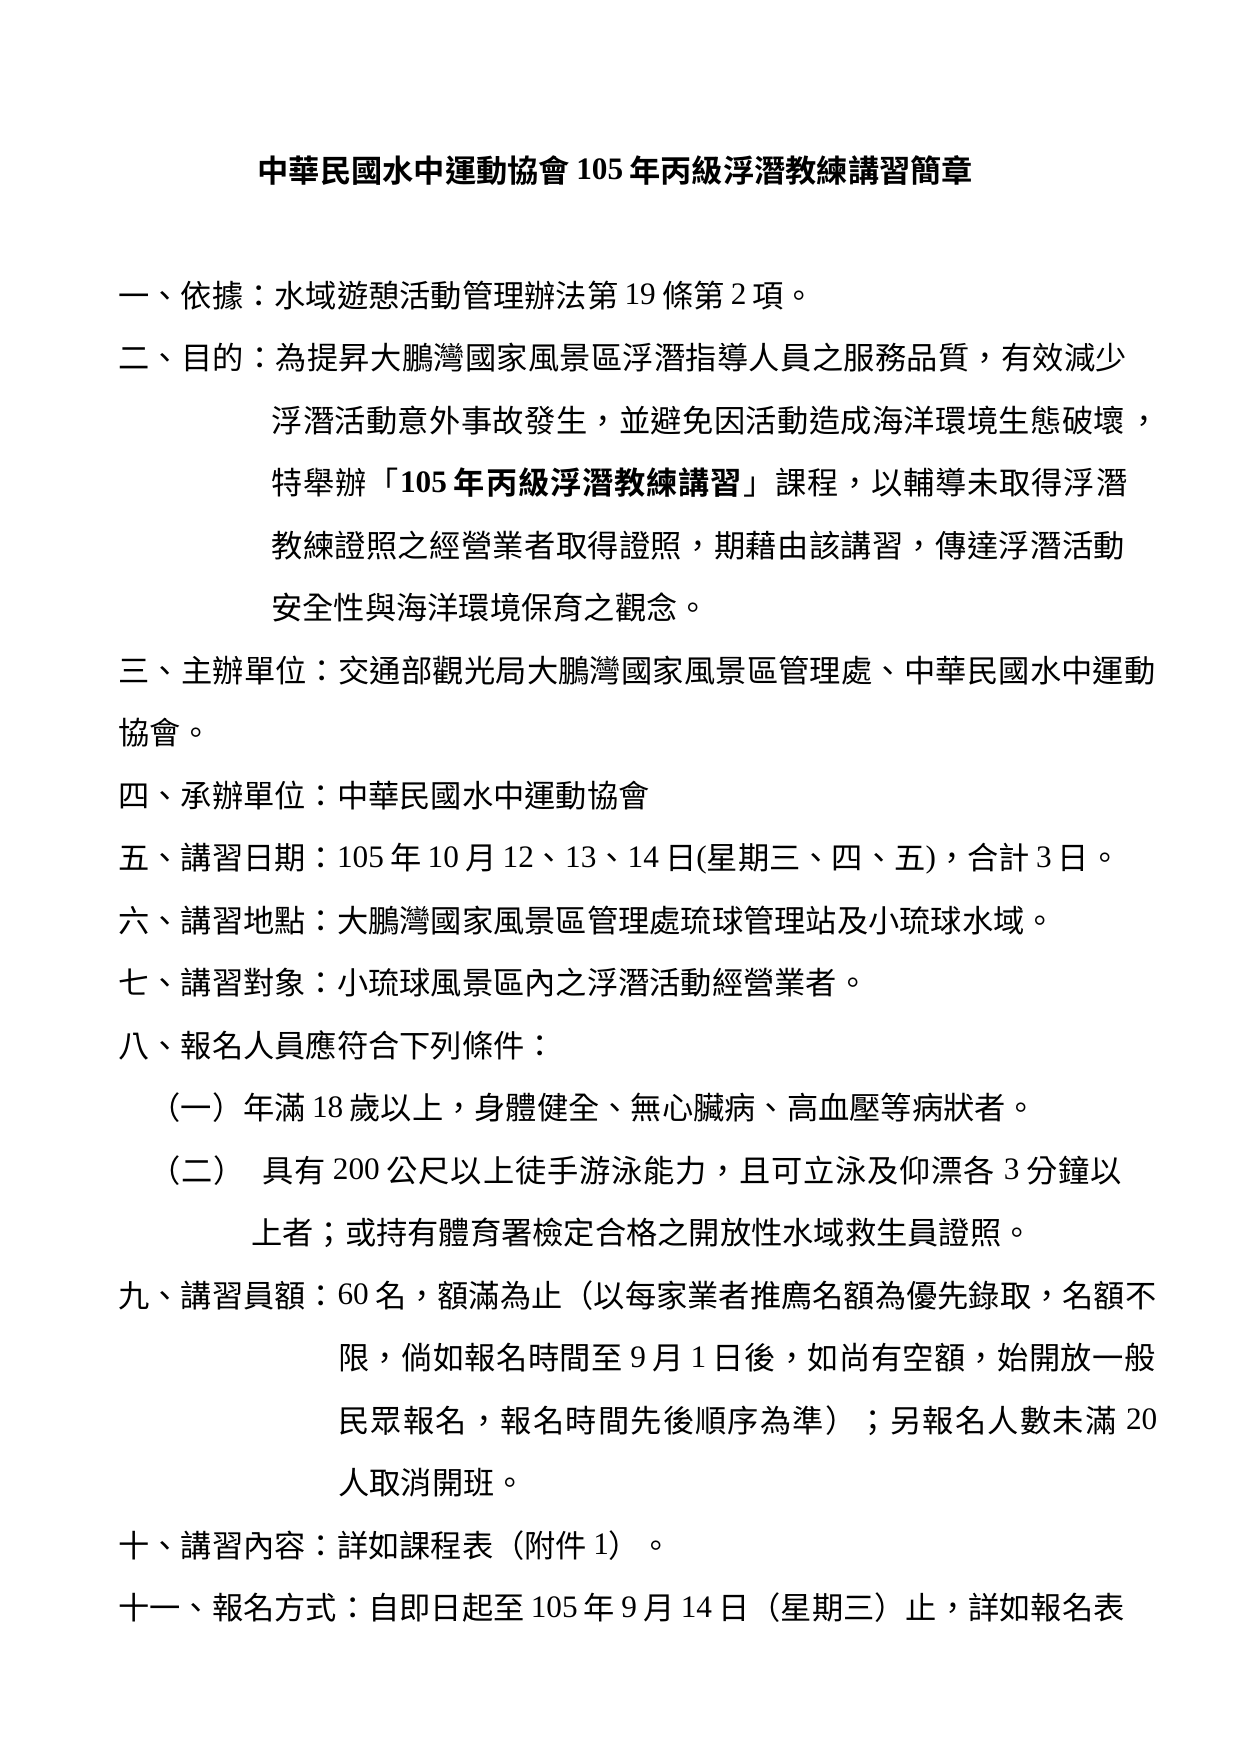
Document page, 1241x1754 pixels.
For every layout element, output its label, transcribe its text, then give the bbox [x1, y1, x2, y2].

text 三、主辦單位：交通部觀光局大鵬灣國家風景區管理處、中華民國水中運動協會。 [118, 627, 1157, 752]
text 中華民國水中運動協會105年丙級浮潛教練講習簡章 [118, 127, 1112, 189]
text 九、講習員額：60名，額滿為止（以每家業者推廌名額為優先錄取，名額不限，倘如報名時間至9月1日後，如尚有空額，始開放一般民眾報名，報名時間先後順序為準）；另報名人數未滿20人取消開班。 [118, 1252, 1157, 1502]
text 四、承辦單位：中華民國水中運動協會 [118, 752, 1157, 814]
text 一、依據：水域遊憩活動管理辦法第19條第2項。 [118, 252, 1157, 314]
text （一）年滿18歲以上，身體健全、無心臟病、高血壓等病狀者。 [118, 1064, 1157, 1127]
text 十、講習內容：詳如課程表（附件1）。 [118, 1502, 1157, 1564]
text （二） 具有200公尺以上徒手游泳能力，且可立泳及仰漂各3分鐘以上者；或持有體育署檢定合格之開放性水域救生員證照。 [149, 1127, 1122, 1252]
text 七、講習對象：小琉球風景區內之浮潛活動經營業者。 [118, 939, 1157, 1002]
text 五、講習日期：105年10月12、13、14日(星期三、四、五)，合計3日。 [118, 814, 1157, 877]
text 六、講習地點：大鵬灣國家風景區管理處琉球管理站及小琉球水域。 [118, 877, 1157, 939]
text 十一、報名方式：自即日起至105年9月14日（星期三）止，詳如報名表 [118, 1564, 1157, 1627]
text 二、目的：為提昇大鵬灣國家風景區浮潛指導人員之服務品質，有效減少浮潛活動意外事故發生，並避免因活動造成海洋環境生態破壞，特舉辦「105年丙級浮潛教練講習」課程，以輔導未取得浮潛教練證照之經營業者取得證照，期藉由該講習，傳達浮潛活動安全性與海洋環境保育之觀念。 [118, 314, 1128, 627]
text 八、報名人員應符合下列條件： [118, 1002, 1157, 1064]
